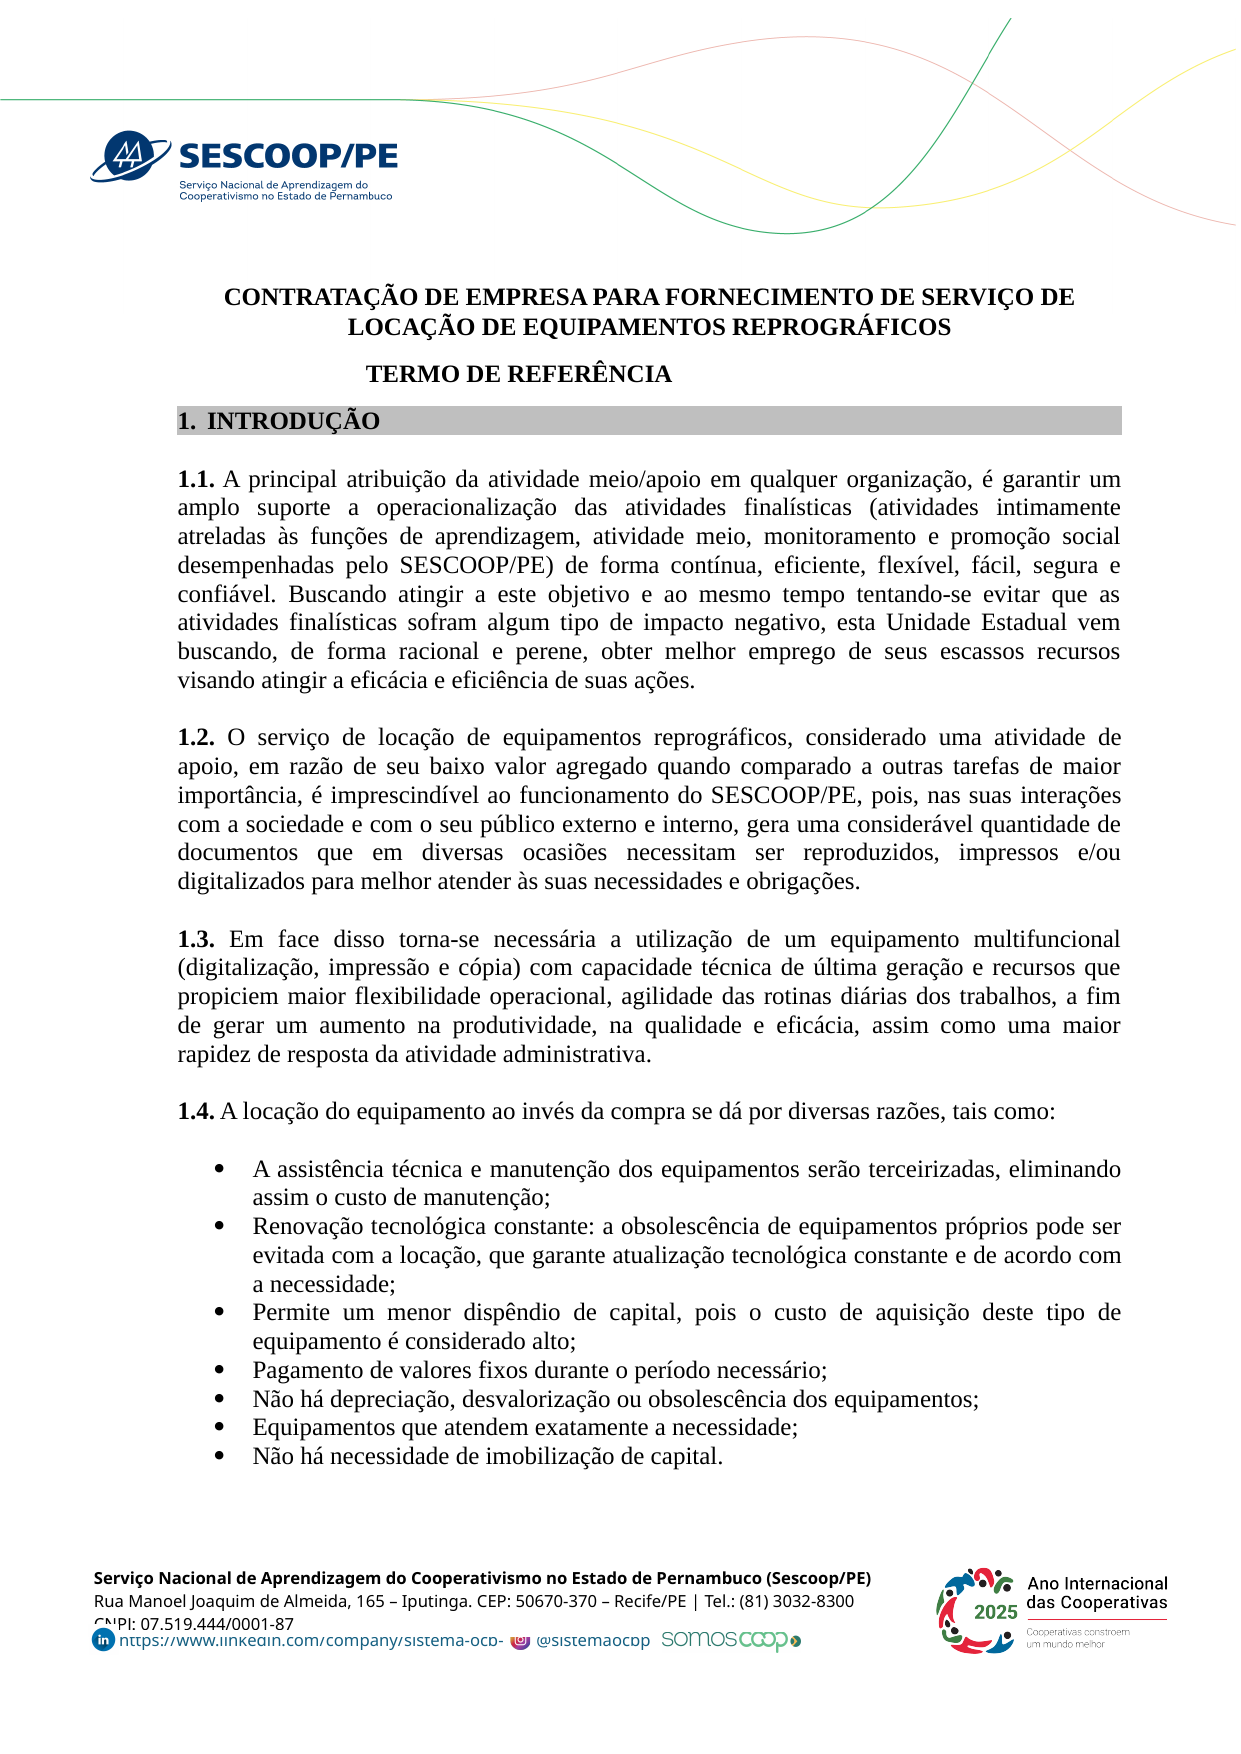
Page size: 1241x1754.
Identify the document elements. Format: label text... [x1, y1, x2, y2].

text 1.1. A principal atribuição da atividade meio/apoio em qualquer organização, é garantir um amplo suporte a operacionalização das atividades finalísticas (atividades intimamente atreladas às funções de aprendizagem, atividade meio, monitoramento e promoção social desempenhadas pelo SESCOOP/PE) de forma contínua, eficiente, flexível, fácil, segura e confiável. Buscando atingir a este objetivo e ao mesmo tempo tentando-se evitar que as atividades finalísticas sofram algum tipo de impacto negativo, esta Unidade Estadual vem buscando, de forma racional e perene, obter melhor emprego de seus escassos recursos visando atingir a eficácia e eficiência de suas ações. [177, 464, 1122, 694]
list Não há depreciação, desvalorização ou obsolescência dos equipamentos; [215, 1384, 1122, 1412]
text CONTRATAÇÃO DE EMPRESA PARA FORNECIMENTO DE SERVIÇO DE LOCAÇÃO DE EQUIPAMENTOS REPROGRÁFICOS [177, 314, 1122, 341]
list Pagamento de valores fixos durante o período necessário; [215, 1355, 1122, 1384]
list Renovação tecnológica constante: a obsolescência de equipamentos próprios pode ser evitada com a locação, que garante atualização tecnológica constante e de acordo com a necessidade; [215, 1211, 1122, 1297]
text 1.2. O serviço de locação de equipamentos reprográficos, considerado uma atividade de apoio, em razão de seu baixo valor agregado quando comparado a outras tarefas de maior importância, é imprescindível ao funcionamento do SESCOOP/PE, pois, nas suas interações com a sociedade e com o seu público externo e interno, gera uma considerável quantidade de documentos que em diversas ocasiões necessitam ser reproduzidos, impressos e/ou digitalizados para melhor atender às suas necessidades e obrigações. [177, 722, 1122, 895]
list INTRODUÇÃO [177, 406, 1122, 435]
list Não há necessidade de imobilização de capital. [215, 1441, 1122, 1470]
text 1.3. Em face disso torna-se necessária a utilização de um equipamento multifuncional (digitalização, impressão e cópia) com capacidade técnica de última geração e recursos que propiciem maior flexibilidade operacional, agilidade das rotinas diárias dos trabalhos, a fim de gerar um aumento na produtividade, na qualidade e eficácia, assim como uma maior rapidez de resposta da atividade administrativa. [177, 924, 1122, 1067]
text 1.4. A locação do equipamento ao invés da compra se dá por diversas razões, tais como: [177, 1096, 1122, 1125]
list Permite um menor dispêndio de capital, pois o custo de aquisição deste tipo de equipamento é considerado alto; [215, 1297, 1122, 1355]
list A assistência técnica e manutenção dos equipamentos serão terceirizadas, eliminando assim o custo de manutenção; [215, 1154, 1122, 1211]
text TERMO DE REFERÊNCIA [177, 359, 1122, 388]
list Equipamentos que atendem exatamente a necessidade; [215, 1412, 1122, 1441]
